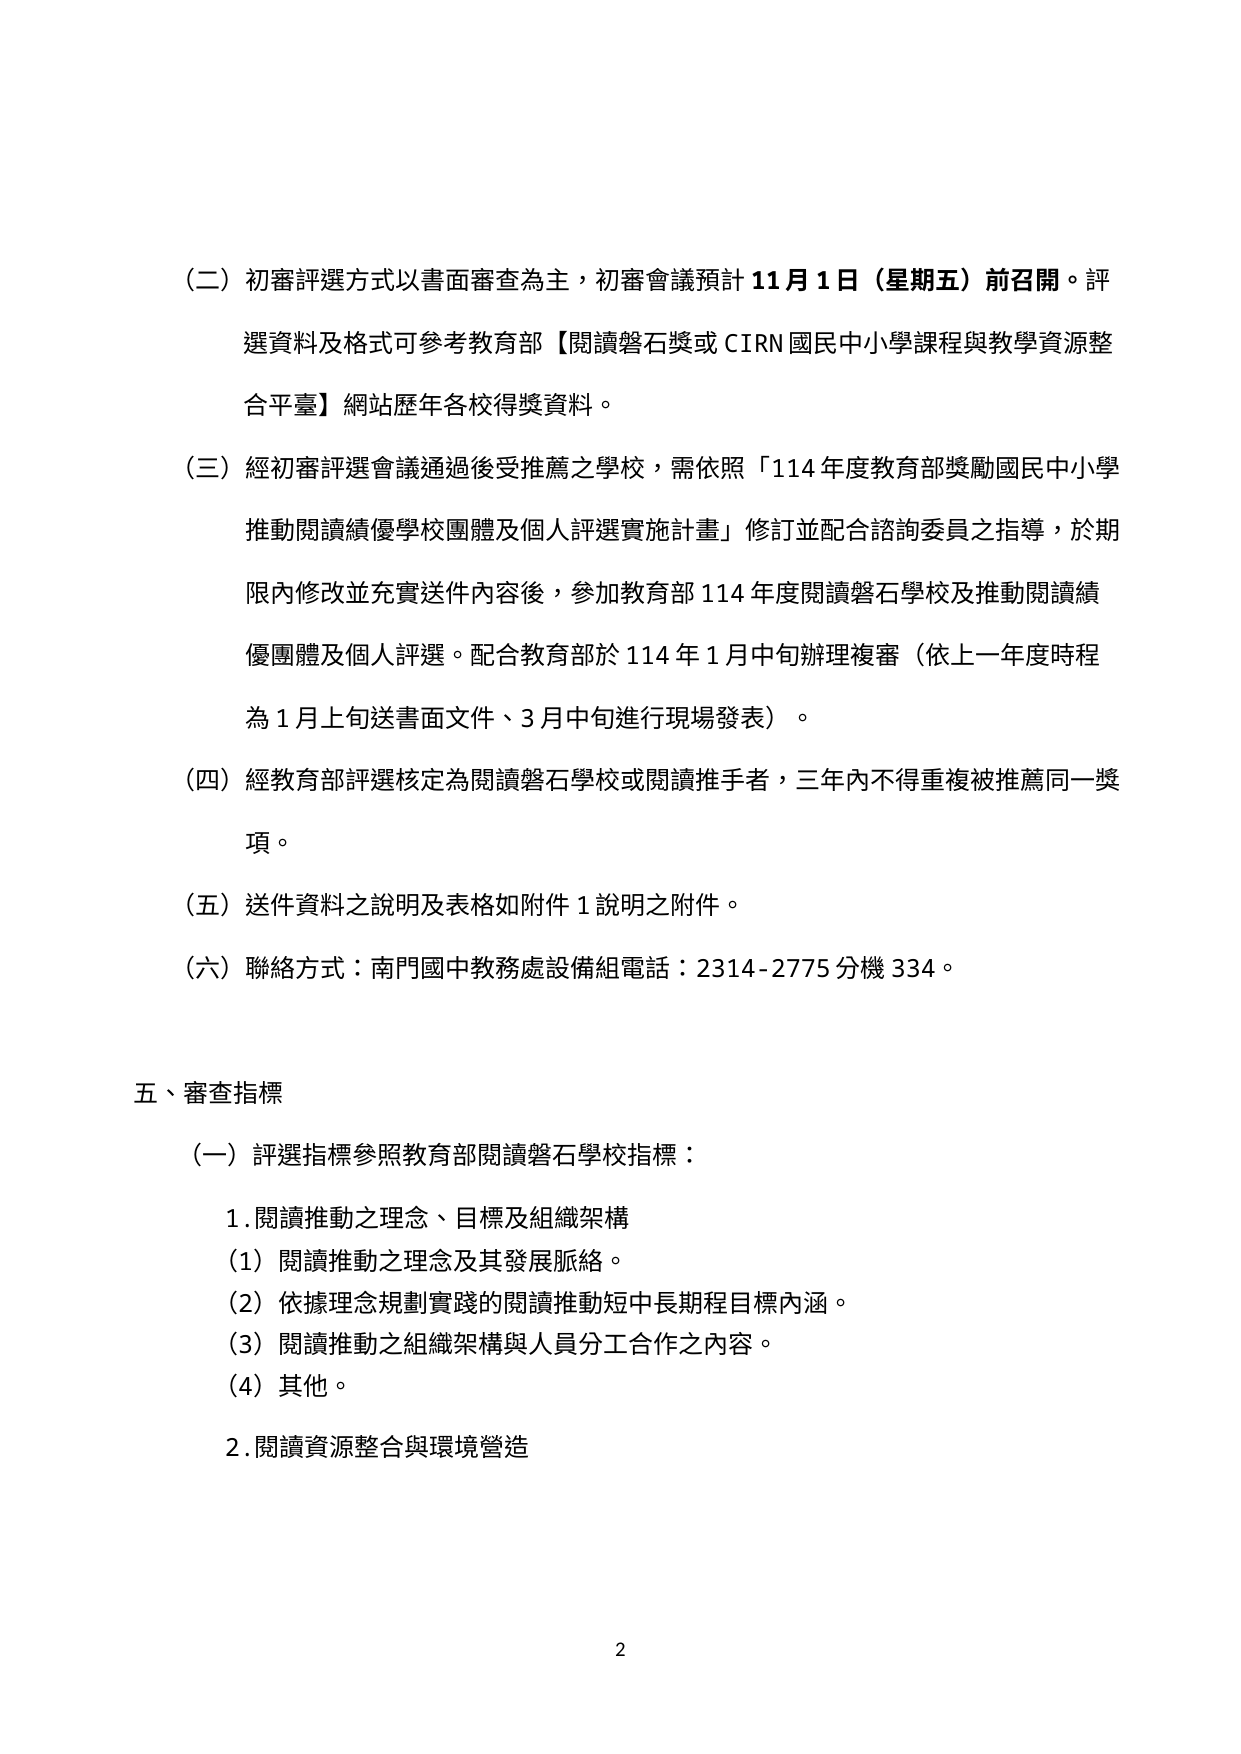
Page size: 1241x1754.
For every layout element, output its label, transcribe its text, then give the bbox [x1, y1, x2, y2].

text （1）閱讀推動之理念及其發展脈絡。 [118, 1237, 1122, 1279]
text 五、審查指標 [118, 1050, 1122, 1112]
text （六）聯絡方式：南門國中教務處設備組電話：2314-2775分機334。 [171, 925, 1122, 987]
text 1.閱讀推動之理念、目標及組織架構 [224, 1175, 1122, 1237]
text （2）依據理念規劃實踐的閱讀推動短中長期程目標內涵。 [118, 1279, 1122, 1321]
text （四）經教育部評選核定為閱讀磐石學校或閱讀推手者，三年內不得重複被推薦同一獎項。 [171, 737, 1122, 862]
text （五）送件資料之說明及表格如附件1說明之附件。 [171, 862, 1122, 925]
text （3）閱讀推動之組織架構與人員分工合作之內容。 [118, 1321, 1122, 1362]
text （三）經初審評選會議通過後受推薦之學校，需依照「114年度教育部獎勵國民中小學推動閱讀績優學校團體及個人評選實施計畫」修訂並配合諮詢委員之指導，於期限內修改並充實送件內容後，參加教育部114年度閱讀磐石學校及推動閱讀績優團體及個人評選。配合教育部於114年1月中旬辦理複審（依上一年度時程為1月上旬送書面文件、3月中旬進行現場發表）。 [171, 425, 1122, 737]
text 2.閱讀資源整合與環境營造 [224, 1404, 1122, 1466]
text （二）初審評選方式以書面審查為主，初審會議預計11月1日（星期五）前召開。評選資料及格式可參考教育部【閱讀磐石獎或CIRN國民中小學課程與教學資源整合平臺】網站歷年各校得獎資料。 [171, 237, 1122, 425]
text （4）其他。 [118, 1362, 1122, 1404]
text （一）評選指標參照教育部閱讀磐石學校指標： [118, 1112, 1122, 1175]
